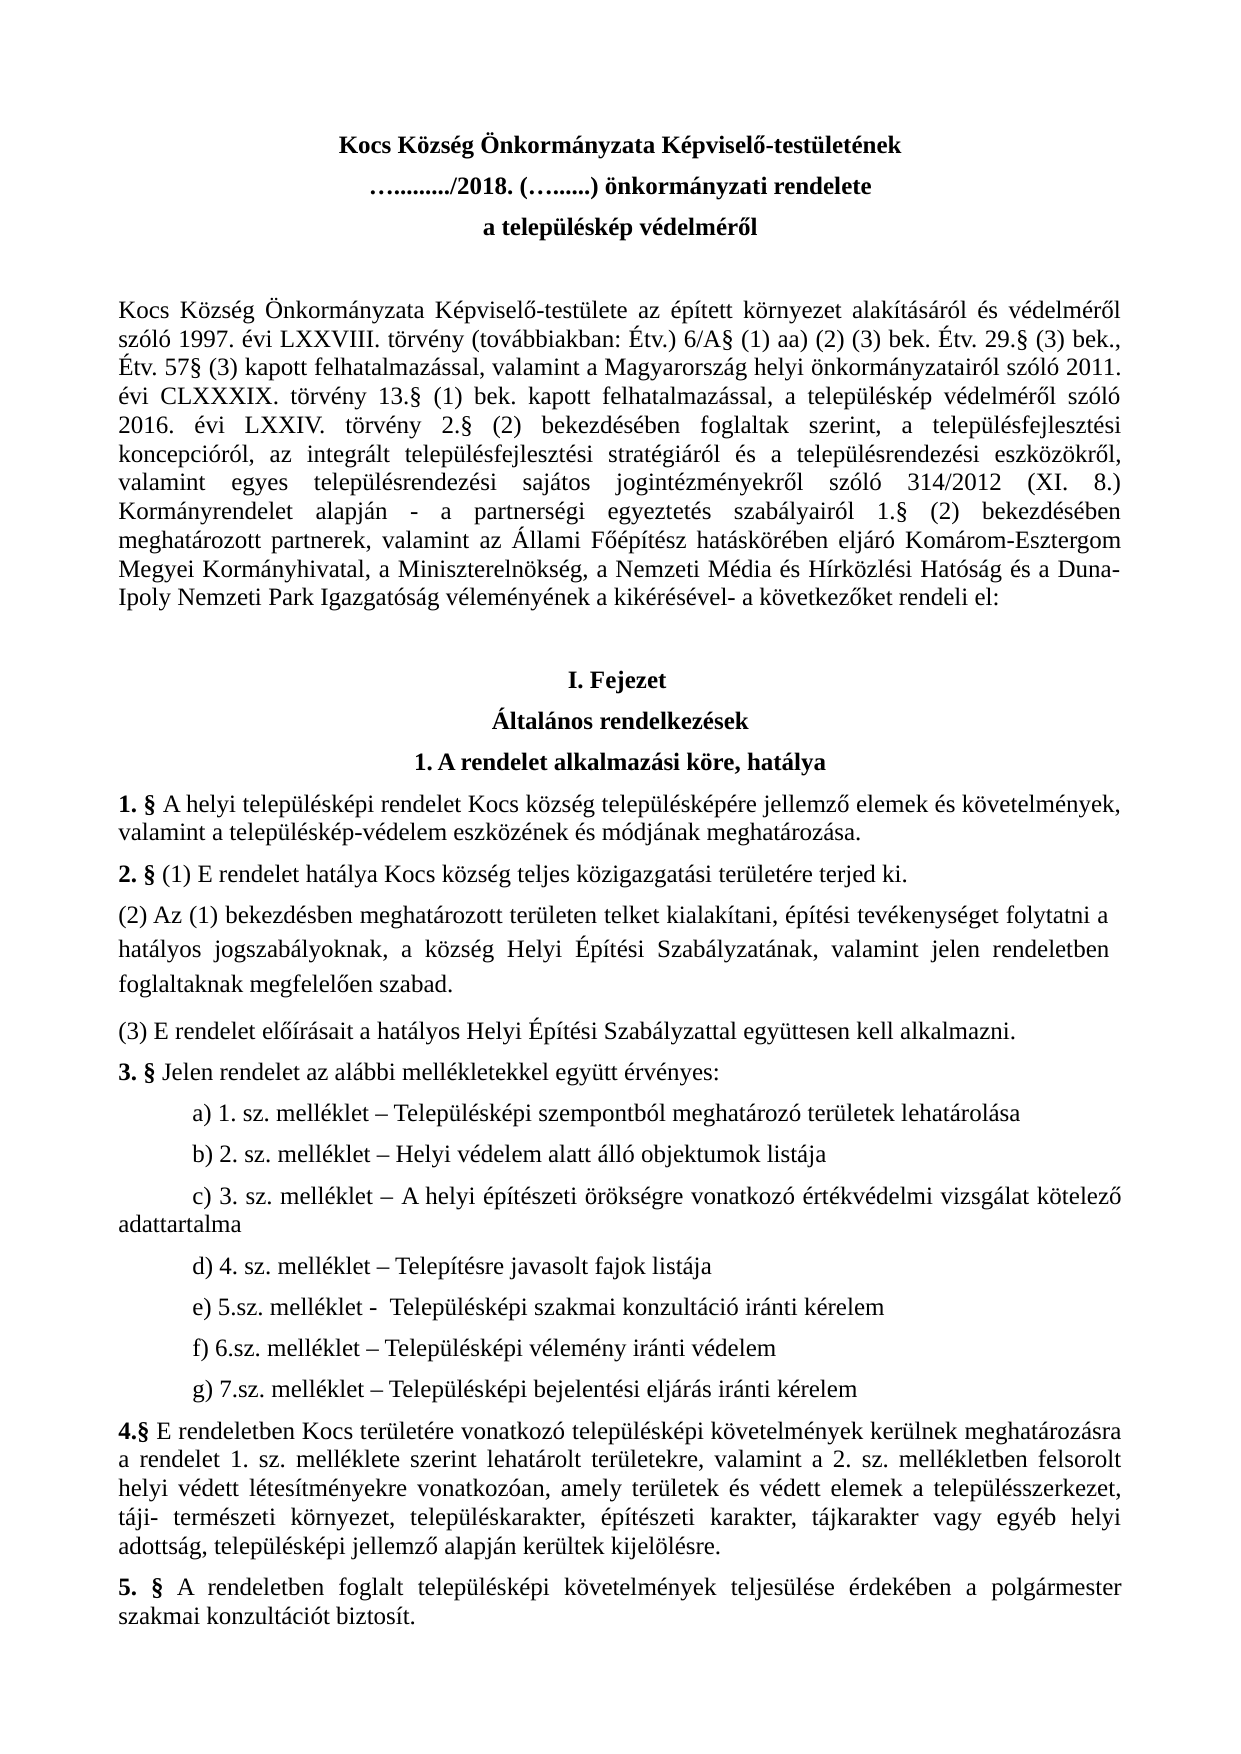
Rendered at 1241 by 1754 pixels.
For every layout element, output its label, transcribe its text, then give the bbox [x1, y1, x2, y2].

text e) 5.sz. melléklet - Településképi szakmai konzultáció iránti kérelem [148, 1292, 1122, 1321]
text a) 1. sz. melléklet – Településképi szempontból meghatározó területek lehatárolása [118, 1098, 1122, 1127]
text c) 3. sz. melléklet – A helyi építészeti örökségre vonatkozó értékvédelmi vizsgálat kötelező adattartalma [118, 1181, 1122, 1238]
text (2) Az (1) bekezdésben meghatározott területen telket kialakítani, építési tevékenységet folytatni a hatályos jogszabályoknak, a község Helyi Építési Szabályzatának, valamint jelen rendeletben foglaltaknak megfelelően szabad. [118, 900, 1110, 998]
text b) 2. sz. melléklet – Helyi védelem alatt álló objektumok listája [118, 1139, 1122, 1168]
text 5. § A rendeletben foglalt településképi követelmények teljesülése érdekében a polgármester szakmai konzultációt biztosít. [118, 1572, 1122, 1629]
text d) 4. sz. melléklet – Telepítésre javasolt fajok listája [118, 1251, 1122, 1279]
text Kocs Község Önkormányzata Képviselő-testületének [118, 130, 1122, 159]
text I. Fejezet [118, 665, 1122, 694]
text 4.§ E rendeletben Kocs területére vonatkozó településképi követelmények kerülnek meghatározásra a rendelet 1. sz. melléklete szerint lehatárolt területekre, valamint a 2. sz. mellékletben felsorolt helyi védett létesítményekre vonatkozóan, amely területek és védett elemek a településszerkezet, táji- természeti környezet, településkarakter, építészeti karakter, tájkarakter vagy egyéb helyi adottság, településképi jellemző alapján kerültek kijelölésre. [118, 1416, 1122, 1559]
text 1. A rendelet alkalmazási köre, hatálya [118, 747, 1122, 776]
text 2. § (1) E rendelet hatálya Kocs község teljes közigazgatási területére terjed ki. [118, 859, 1122, 887]
text (3) E rendelet előírásait a hatályos Helyi Építési Szabályzattal együttesen kell alkalmazni. [118, 1016, 1122, 1044]
text 1. § A helyi településképi rendelet Kocs község településképére jellemző elemek és követelmények, valamint a településkép-védelem eszközének és módjának meghatározása. [118, 789, 1122, 846]
text Kocs Község Önkormányzata Képviselő-testülete az épített környezet alakításáról és védelméről szóló 1997. évi LXXVIII. törvény (továbbiakban: Étv.) 6/A§ (1) aa) (2) (3) bek. Étv. 29.§ (3) bek., Étv. 57§ (3) kapott felhatalmazással, valamint a Magyarország helyi önkormányzatairól szóló 2011. évi CLXXXIX. törvény 13.§ (1) bek. kapott felhatalmazással, a településkép védelméről szóló 2016. évi LXXIV. törvény 2.§ (2) bekezdésében foglaltak szerint, a településfejlesztési koncepcióról, az integrált településfejlesztési stratégiáról és a településrendezési eszközökről, valamint egyes településrendezési sajátos jogintézményekről szóló 314/2012 (XI. 8.) Kormányrendelet alapján - a partnerségi egyeztetés szabályairól 1.§ (2) bekezdésében meghatározott partnerek, valamint az Állami Főépítész hatáskörében eljáró Komárom-Esztergom Megyei Kormányhivatal, a Miniszterelnökség, a Nemzeti Média és Hírközlési Hatóság és a Duna-Ipoly Nemzeti Park Igazgatóság véleményének a kikérésével- a következőket rendeli el: [118, 295, 1122, 611]
text Általános rendelkezések [118, 706, 1122, 735]
text …........./2018. (…......) önkormányzati rendelete [118, 171, 1122, 200]
text a településkép védelméről [118, 212, 1122, 241]
text f) 6.sz. melléklet – Településképi vélemény iránti védelem [148, 1333, 1122, 1362]
text 3. § Jelen rendelet az alábbi mellékletekkel együtt érvényes: [118, 1057, 1122, 1086]
text g) 7.sz. melléklet – Településképi bejelentési eljárás iránti kérelem [148, 1374, 1122, 1403]
